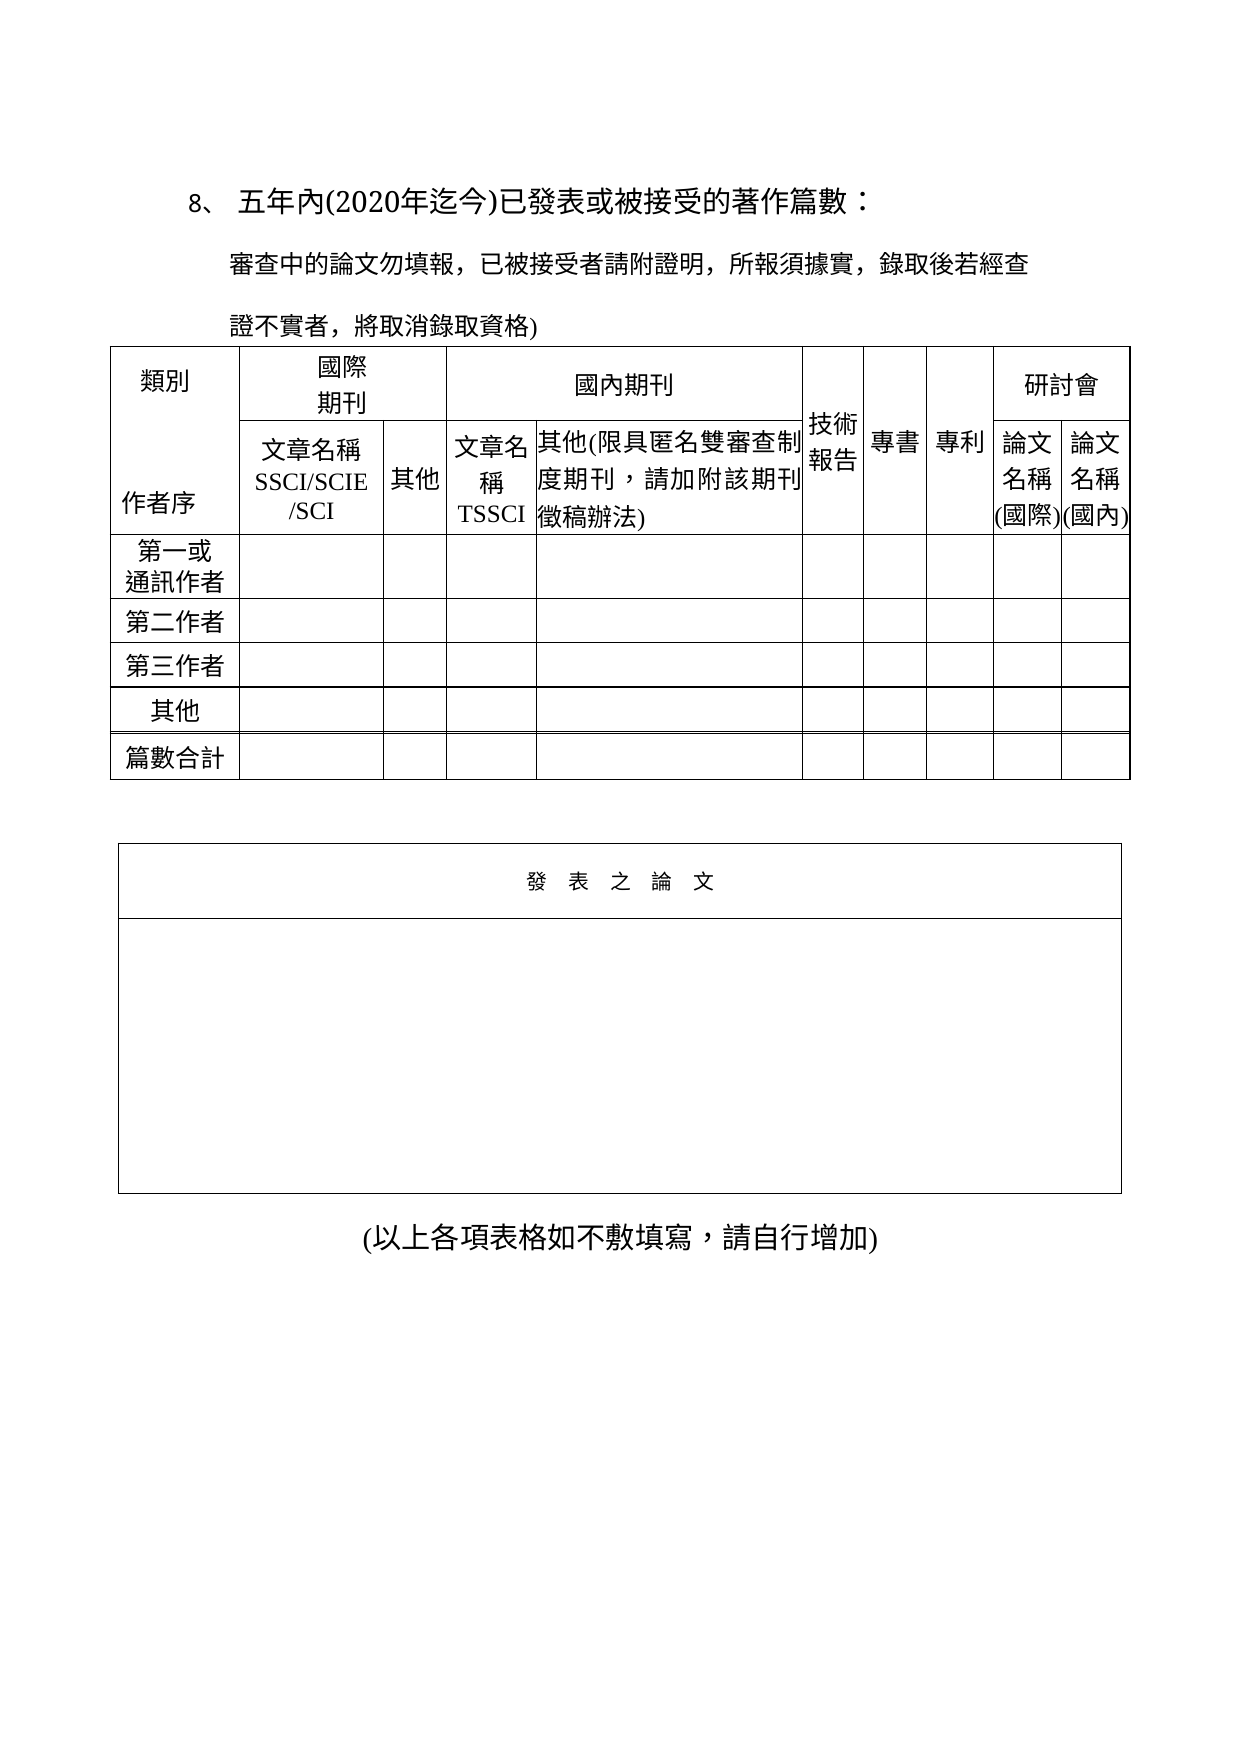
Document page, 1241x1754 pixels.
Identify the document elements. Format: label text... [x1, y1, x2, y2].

table_cell [1062, 688, 1129, 731]
table_header 專利 [927, 347, 993, 534]
table_cell [864, 688, 926, 731]
table_cell [994, 535, 1061, 597]
table_cell [537, 535, 802, 597]
table_cell 論文名稱(國內) [1062, 421, 1129, 534]
table_cell [119, 919, 1121, 1193]
table_header 發 表 之 論 文 [119, 844, 1121, 918]
table_cell [803, 688, 863, 731]
table_cell [927, 734, 993, 779]
table_cell 第二作者 [111, 599, 239, 642]
table_cell [927, 599, 993, 642]
table_cell [240, 535, 383, 597]
table_header 技術報告 [803, 347, 863, 534]
table_cell [1062, 643, 1129, 686]
table_cell [384, 535, 446, 597]
table_cell [447, 734, 536, 779]
table_header 類別 作者序 [111, 347, 239, 534]
table_cell [994, 599, 1061, 642]
table_cell 文章名稱 SSCI/SCIE /SCI [240, 421, 383, 534]
table_cell [537, 688, 802, 731]
table_cell [864, 599, 926, 642]
table_cell [447, 535, 536, 597]
table_cell [240, 643, 383, 686]
table_cell [803, 599, 863, 642]
table_cell [927, 643, 993, 686]
table_cell [384, 599, 446, 642]
table_cell [927, 688, 993, 731]
table_header 專書 [864, 347, 926, 534]
table_cell [447, 643, 536, 686]
table_cell 篇數合計 [111, 734, 239, 779]
table_cell [384, 688, 446, 731]
table_cell [994, 688, 1061, 731]
table_cell [1062, 599, 1129, 642]
table_cell [240, 688, 383, 731]
table_cell 其他(限具匿名雙審查制度期刊，請加附該期刊徵稿辦法) [537, 421, 802, 534]
table_header 國際 期刊 [240, 347, 446, 420]
text 審查中的論文勿填報，已被接受者請附證明，所報須據實，錄取後若經查證不實者，將取消錄取資格) [229, 221, 1053, 346]
table_cell [864, 535, 926, 597]
table_cell 第三作者 [111, 643, 239, 686]
table_cell [537, 643, 802, 686]
list 五年內(2020年迄今)已發表或被接受的著作篇數： [187, 158, 1053, 221]
table_cell [803, 643, 863, 686]
table_cell 其他 [384, 421, 446, 534]
table_cell 其他 [111, 688, 239, 731]
table_cell [927, 535, 993, 597]
table_cell [384, 643, 446, 686]
table_cell [803, 535, 863, 597]
table_cell [537, 599, 802, 642]
table_cell [240, 599, 383, 642]
table_cell [994, 643, 1061, 686]
table_cell 文章名稱 TSSCI [447, 421, 536, 534]
text (以上各項表格如不敷填寫，請自行增加) [187, 1194, 1053, 1256]
table_header 研討會 [994, 347, 1129, 420]
table_cell 論文名稱(國際) [994, 421, 1061, 534]
table_cell [1062, 734, 1129, 779]
table_header 國內期刊 [447, 347, 802, 420]
table_cell [994, 734, 1061, 779]
table_cell [447, 599, 536, 642]
table_cell [240, 734, 383, 779]
table_cell 第一或 通訊作者 [111, 535, 239, 597]
table_cell [447, 688, 536, 731]
table_cell [537, 734, 802, 779]
table_cell [803, 734, 863, 779]
table_cell [864, 734, 926, 779]
table_cell [1062, 535, 1129, 597]
table_cell [384, 734, 446, 779]
table_cell [864, 643, 926, 686]
